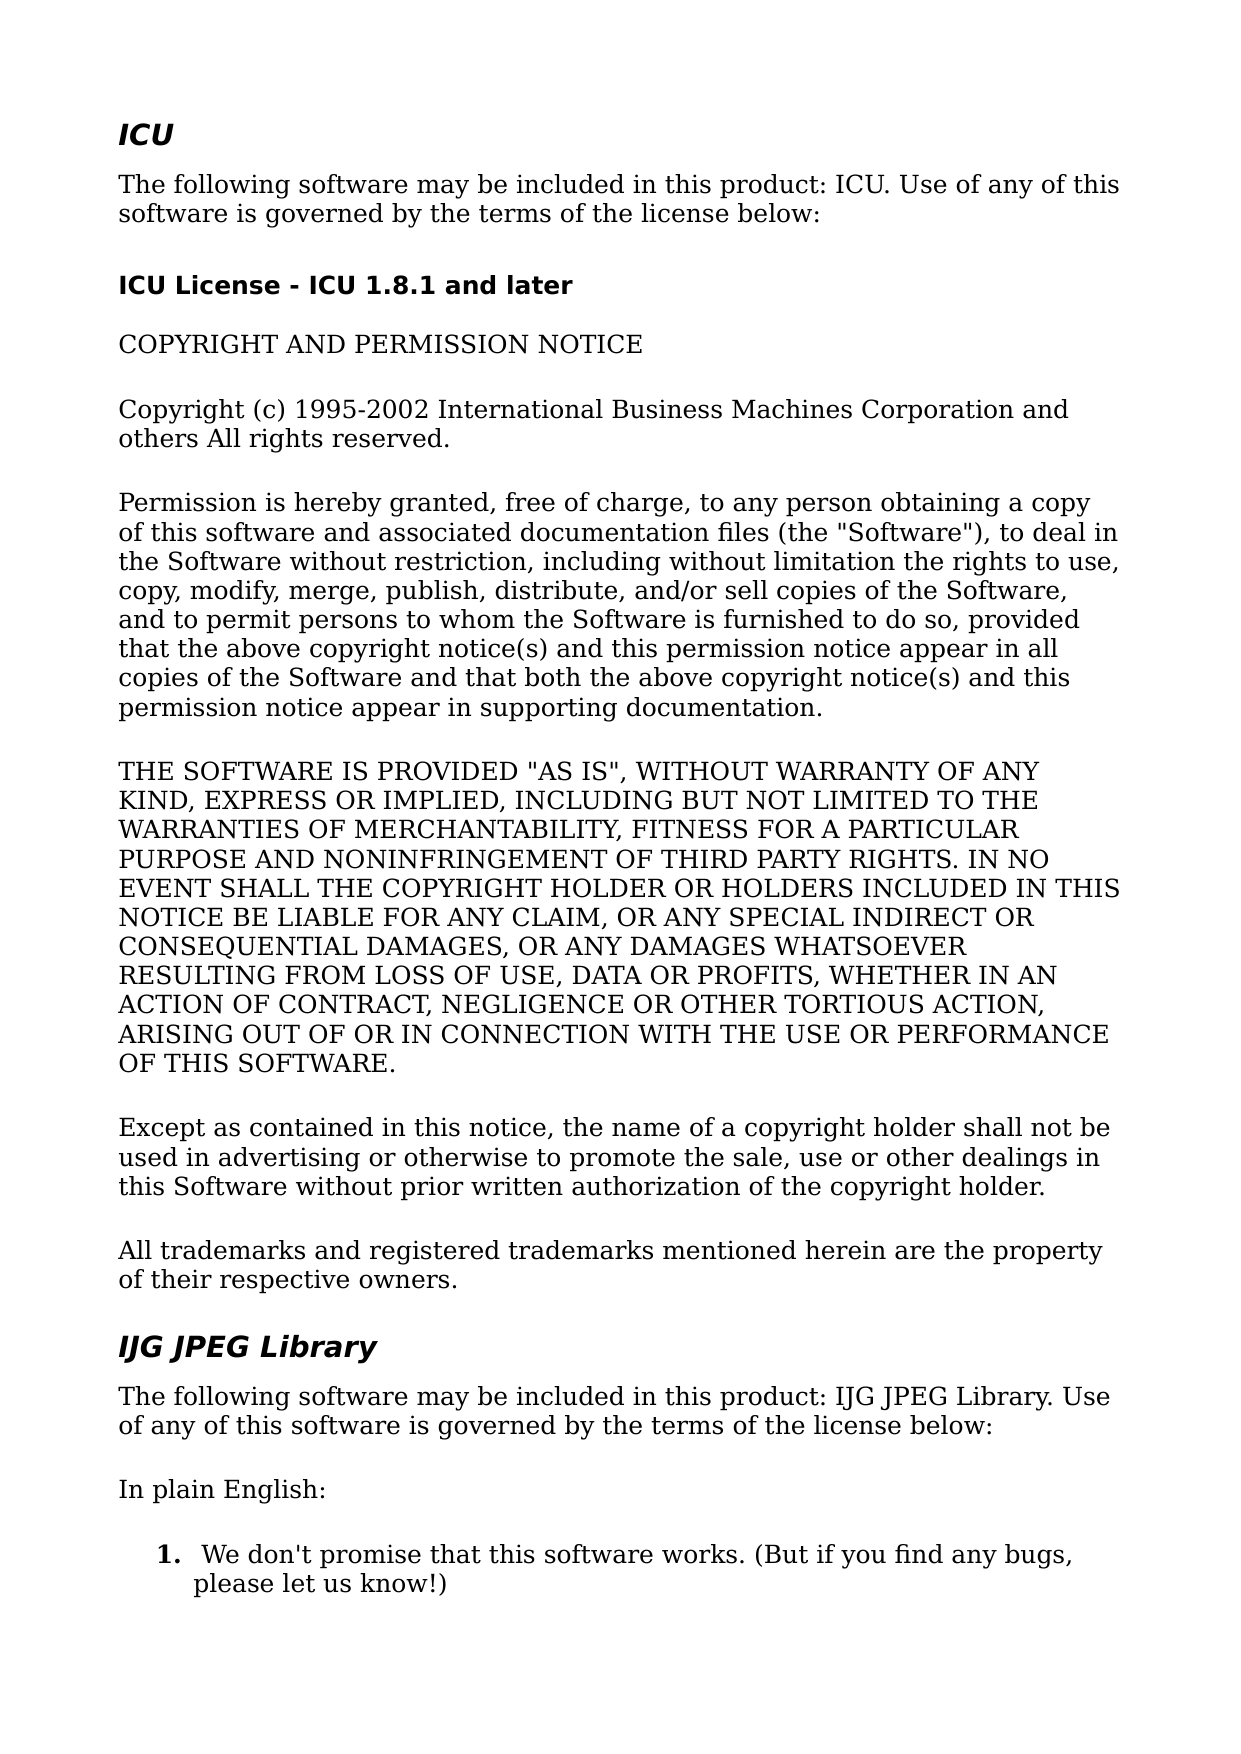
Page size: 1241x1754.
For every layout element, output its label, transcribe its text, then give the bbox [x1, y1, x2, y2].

list We don't promise that this software works. (But if you find any bugs, please let us know!) [156, 1540, 1122, 1599]
text Permission is hereby granted, free of charge, to any person obtaining a copy of this software and associated documentation files (the "Software"), to deal in the Software without restriction, including without limitation the rights to use, copy, modify, merge, publish, distribute, and/or sell copies of the Software, and to permit persons to whom the Software is furnished to do so, provided that the above copyright notice(s) and this permission notice appear in all copies of the Software and that both the above copyright notice(s) and this permission notice appear in supporting documentation. [118, 488, 1122, 722]
subtitle ICU License - ICU 1.8.1 and later [118, 271, 1122, 300]
subtitle ICU [118, 118, 1122, 152]
subtitle IJG JPEG Library [118, 1330, 1122, 1364]
text Except as contained in this notice, the name of a copyright holder shall not be used in advertising or otherwise to promote the sale, use or other dealings in this Software without prior written authorization of the copyright holder. [118, 1113, 1122, 1201]
text The following software may be included in this product: IJG JPEG Library. Use of any of this software is governed by the terms of the license below: [118, 1382, 1122, 1440]
text Copyright (c) 1995-2002 International Business Machines Corporation and others All rights reserved. [118, 395, 1122, 453]
text All trademarks and registered trademarks mentioned herein are the property of their respective owners. [118, 1236, 1122, 1295]
text In plain English: [118, 1476, 1122, 1505]
text The following software may be included in this product: ICU. Use of any of this software is governed by the terms of the license below: [118, 170, 1122, 228]
text COPYRIGHT AND PERMISSION NOTICE [118, 330, 1122, 359]
text THE SOFTWARE IS PROVIDED "AS IS", WITHOUT WARRANTY OF ANY KIND, EXPRESS OR IMPLIED, INCLUDING BUT NOT LIMITED TO THE WARRANTIES OF MERCHANTABILITY, FITNESS FOR A PARTICULAR PURPOSE AND NONINFRINGEMENT OF THIRD PARTY RIGHTS. IN NO EVENT SHALL THE COPYRIGHT HOLDER OR HOLDERS INCLUDED IN THIS NOTICE BE LIABLE FOR ANY CLAIM, OR ANY SPECIAL INDIRECT OR CONSEQUENTIAL DAMAGES, OR ANY DAMAGES WHATSOEVER RESULTING FROM LOSS OF USE, DATA OR PROFITS, WHETHER IN AN ACTION OF CONTRACT, NEGLIGENCE OR OTHER TORTIOUS ACTION, ARISING OUT OF OR IN CONNECTION WITH THE USE OR PERFORMANCE OF THIS SOFTWARE. [118, 757, 1122, 1078]
